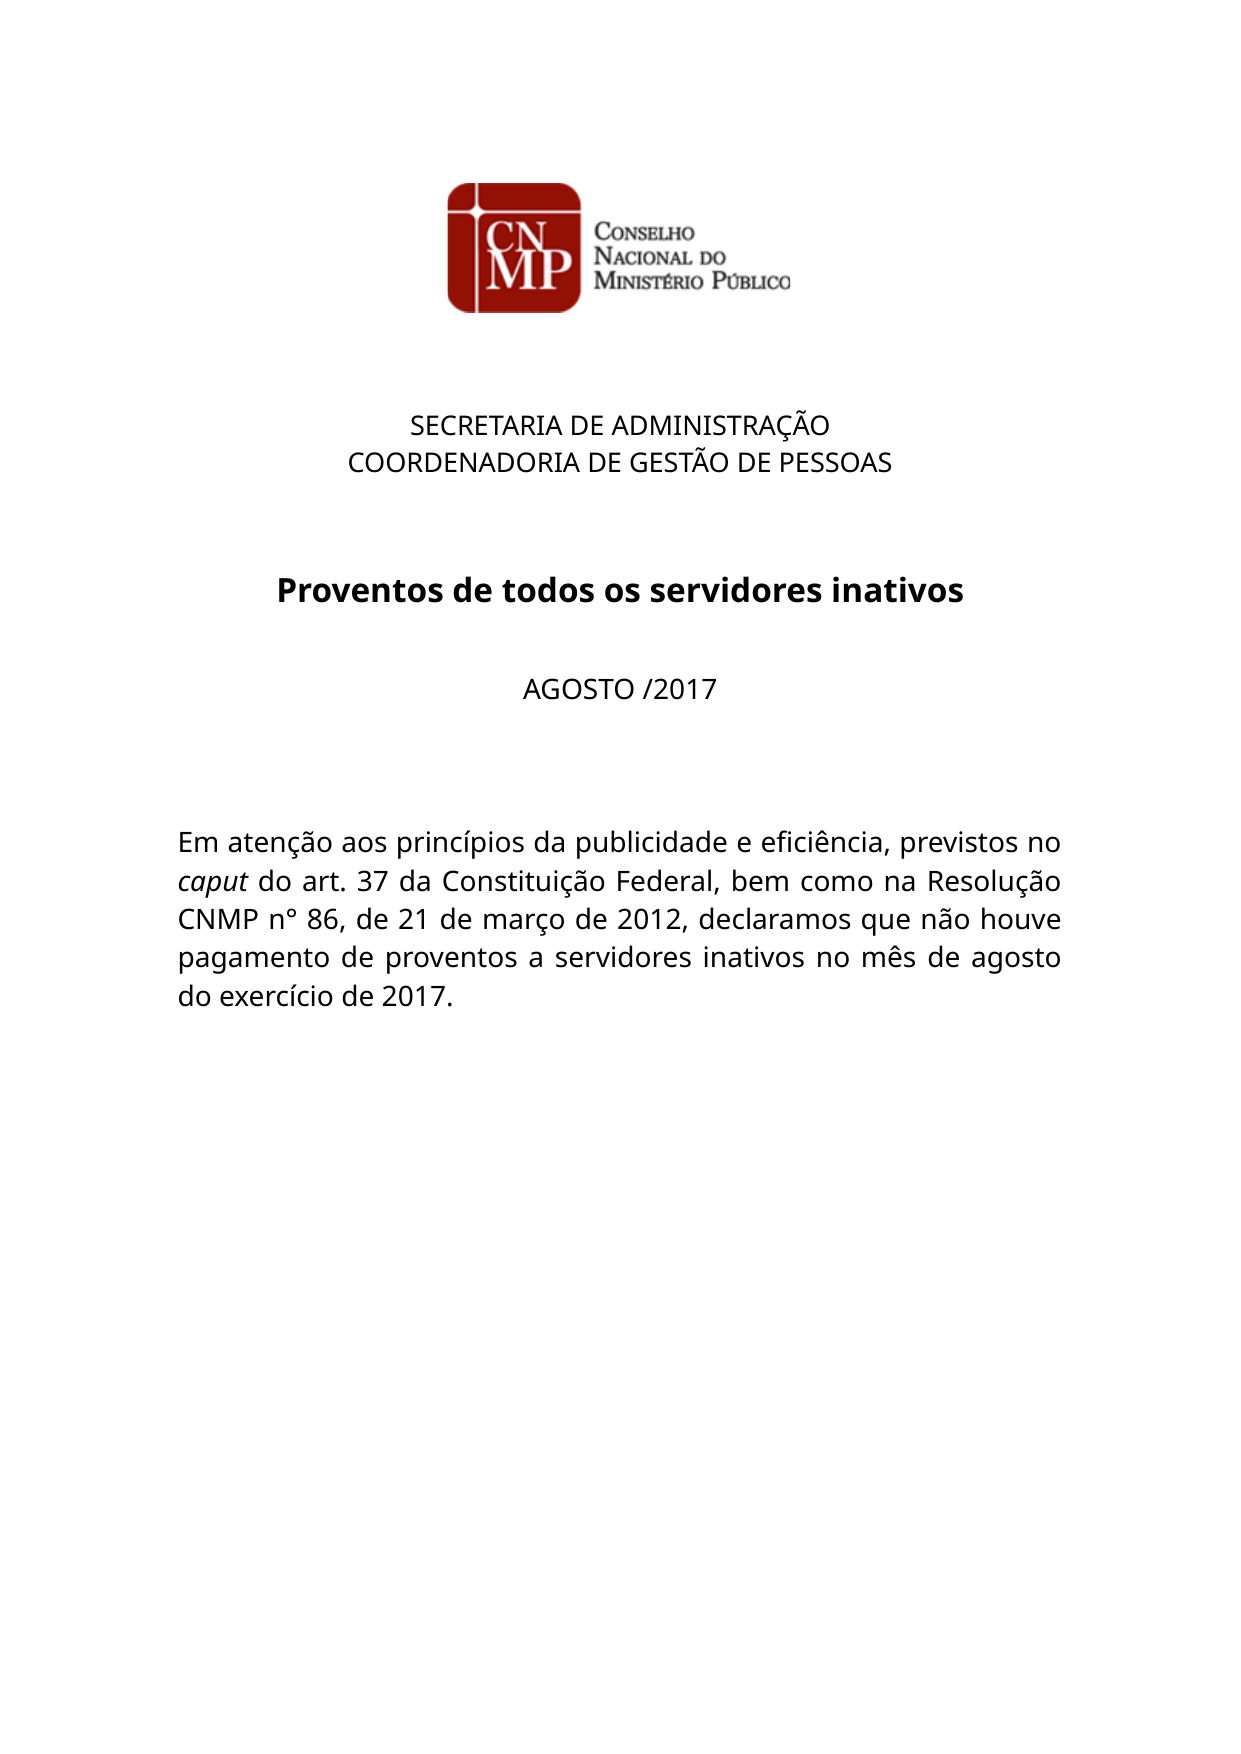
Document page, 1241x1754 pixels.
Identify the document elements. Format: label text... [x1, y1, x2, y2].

text COORDENADORIA DE GESTÃO DE PESSOAS [177, 443, 1063, 480]
text Em atenção aos princípios da publicidade e eficiência, previstos no caput do art. 37 da Constituição Federal, bem como na Resolução CNMP n° 86, de 21 de março de 2012, declaramos que não houve pagamento de proventos a servidores inativos no mês de agosto do exercício de 2017. [177, 823, 1063, 1014]
text AGOSTO /2017 [177, 669, 1063, 708]
text SECRETARIA DE ADMINISTRAÇÃO [177, 407, 1063, 443]
text Proventos de todos os servidores inativos [177, 567, 1063, 612]
